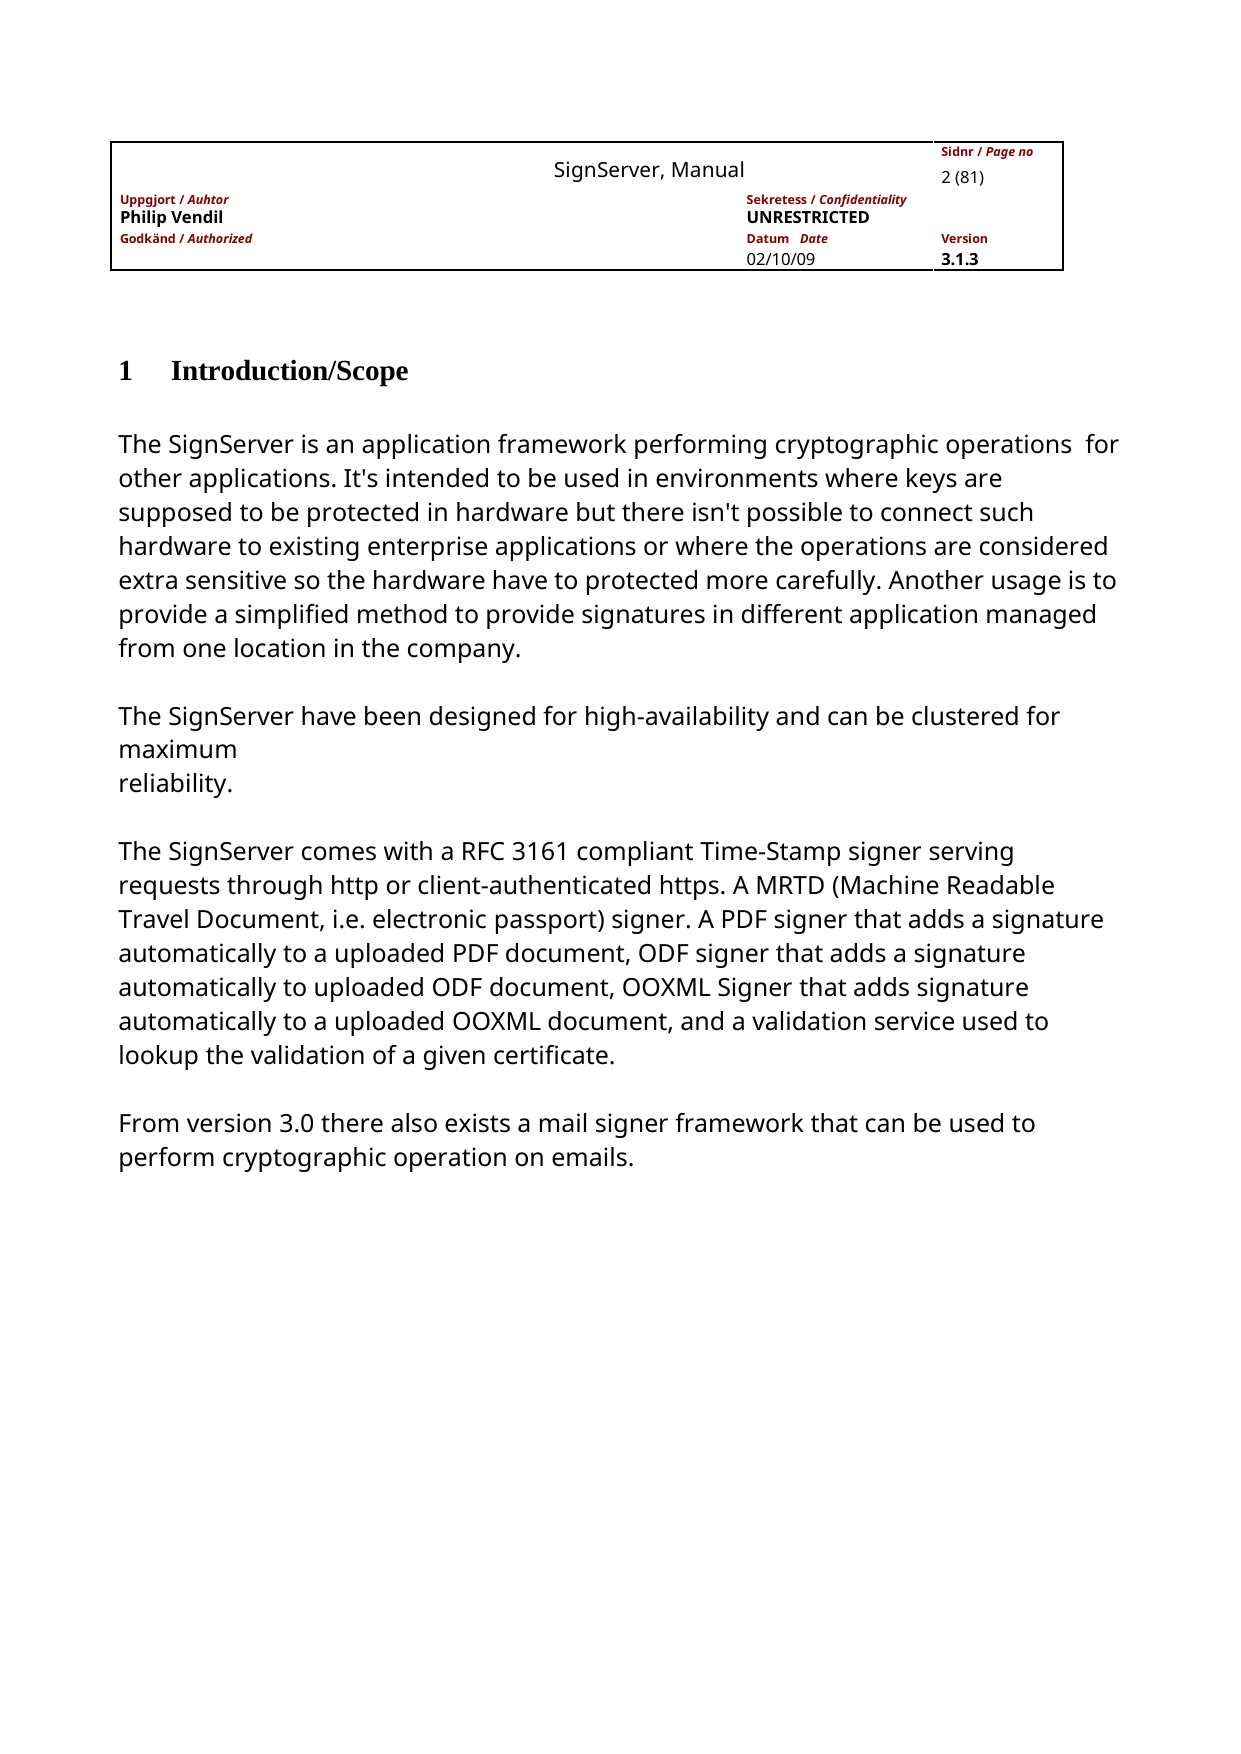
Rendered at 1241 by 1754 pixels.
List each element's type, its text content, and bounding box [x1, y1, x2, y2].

text The SignServer comes with a RFC 3161 compliant Time-Stamp signer serving requests through http or client-authenticated https. A MRTD (Machine Readable Travel Document, i.e. electronic passport) signer. A PDF signer that adds a signature automatically to a uploaded PDF document, ODF signer that adds a signature automatically to uploaded ODF document, OOXML Signer that adds signature automatically to a uploaded OOXML document, and a validation service used to lookup the validation of a given certificate. [118, 834, 1122, 1072]
text From version 3.0 there also exists a mail signer framework that can be used to perform cryptographic operation on emails. [118, 1106, 1122, 1174]
text The SignServer have been designed for high-availability and can be clustered for maximum [118, 698, 1122, 766]
subtitle Introduction/Scope [118, 354, 1122, 386]
text reliability. [118, 766, 1122, 834]
text The SignServer is an application framework performing cryptographic operations for other applications. It's intended to be used in environments where keys are supposed to be protected in hardware but there isn't possible to connect such hardware to existing enterprise applications or where the operations are considered extra sensitive so the hardware have to protected more carefully. Another usage is to provide a simplified method to provide signatures in different application managed from one location in the company. [118, 427, 1122, 698]
